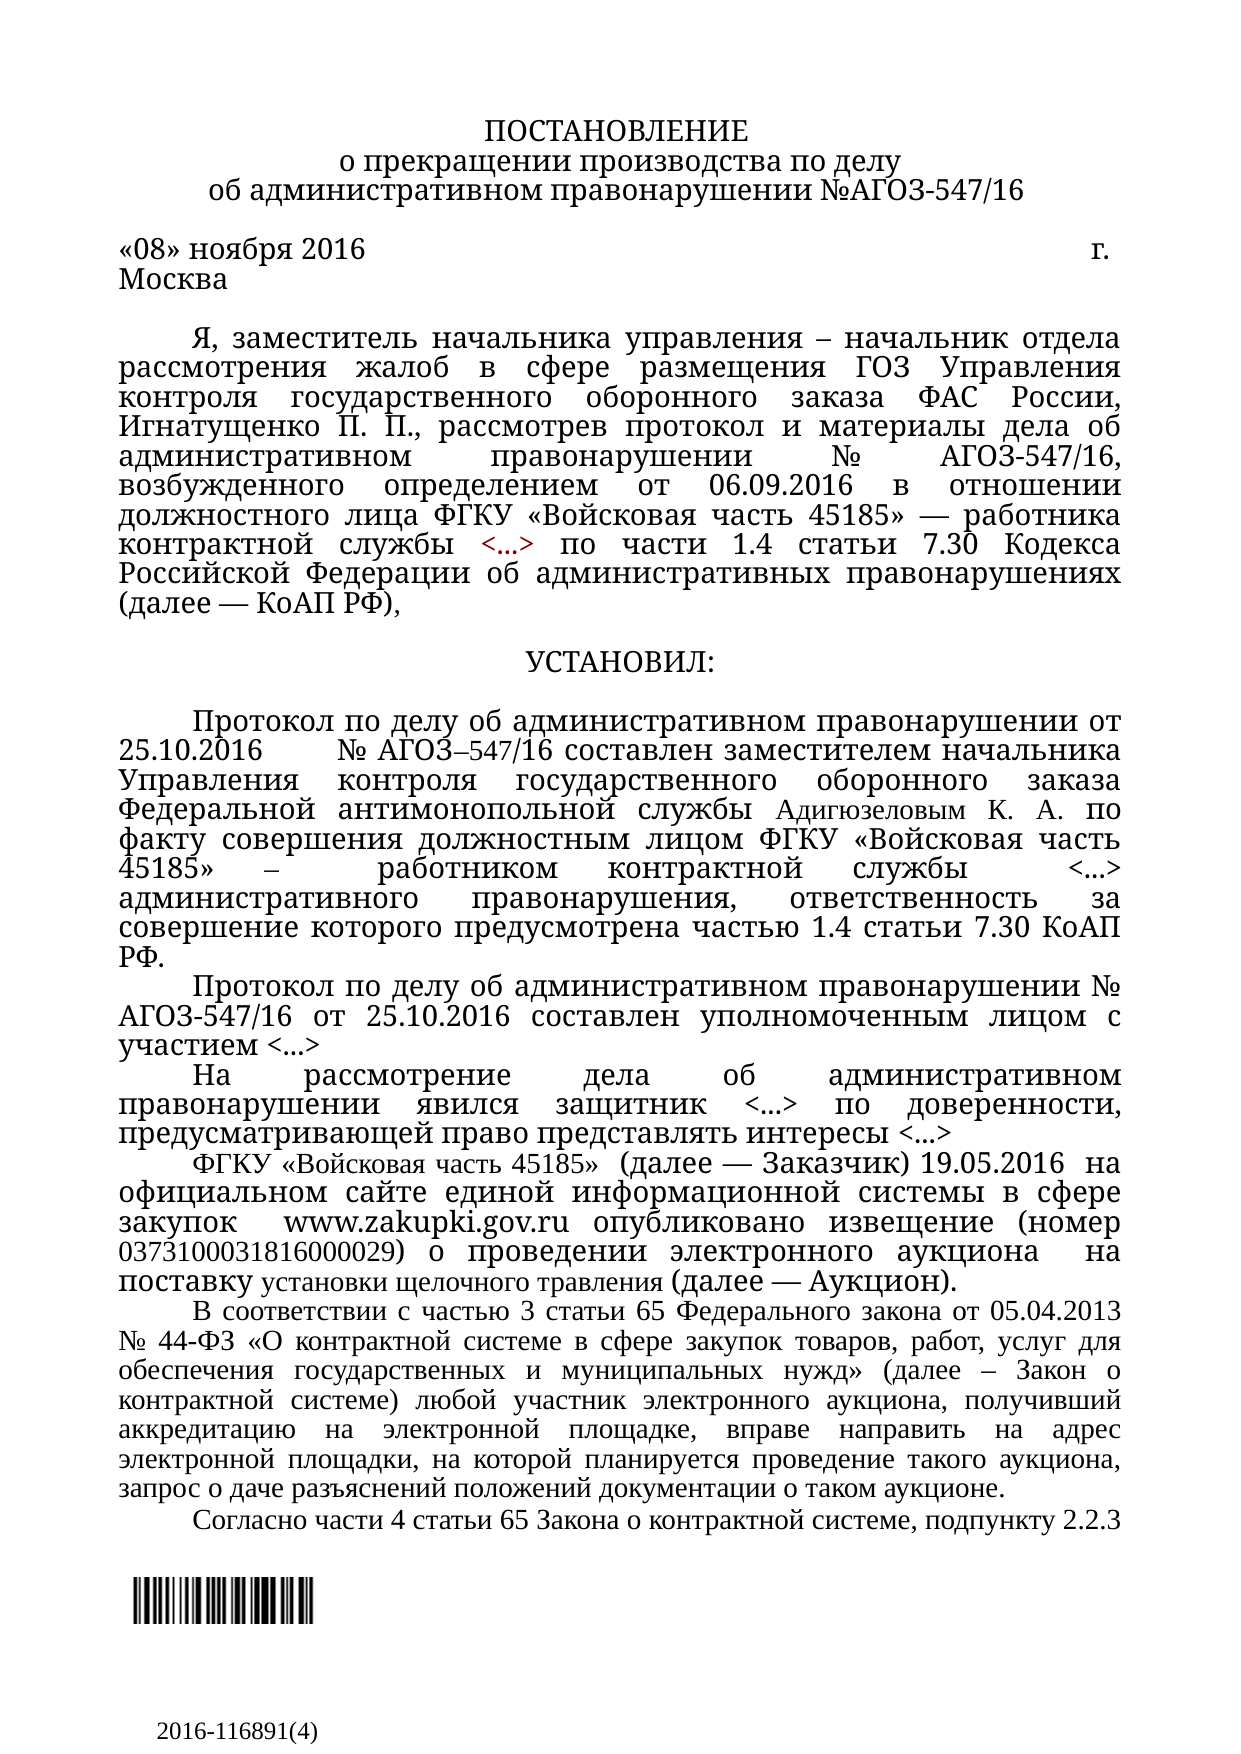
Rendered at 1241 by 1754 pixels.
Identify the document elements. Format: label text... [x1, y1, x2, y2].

text Я, заместитель начальника управления – начальник отдела рассмотрения жалоб в сфере размещения ГОЗ Управления контроля государственного оборонного заказа ФАС России, Игнатущенко П. П., рассмотрев протокол и материалы дела об административном правонарушении № АГОЗ-547/16, возбужденного определением от 06.09.2016 в отношении должностного лица ФГКУ «Войсковая часть 45185» — работника контрактной службы <...> по части 1.4 статьи 7.30 Кодекса Российской Федерации об административных правонарушениях (далее — КоАП РФ), [118, 324, 1122, 619]
text УСТАНОВИЛ: [118, 649, 1122, 678]
text Протокол по делу об административном правонарушении от 25.10.2016 № АГОЗ–547/16 составлен заместителем начальника Управления контроля государственного оборонного заказа Федеральной антимонопольной службы Адигюзеловым К. А. по факту совершения должностным лицом ФГКУ «Войсковая часть 45185» – работником контрактной службы <...> административного правонарушения, ответственность за совершение которого предусмотрена частью 1.4 статьи 7.30 КоАП РФ. [118, 708, 1122, 973]
text об административном правонарушении №АГОЗ-547/16 [118, 177, 1122, 207]
text Протокол по делу об административном правонарушении № АГОЗ-547/16 от 25.10.2016 составлен уполномоченным лицом с участием <...> [118, 973, 1122, 1061]
text ПОСТАНОВЛЕНИЕ [118, 118, 1122, 148]
text ФГКУ «Войсковая часть 45185» (далее — Заказчик) 19.05.2016 на официальном сайте единой информационной системы в сфере закупок www.zakupki.gov.ru опубликовано извещение (номер 0373100031816000029) о проведении электронного аукциона на поставку установки щелочного травления (далее — Аукцион). [118, 1150, 1122, 1297]
text На рассмотрение дела об административном правонарушении явился защитник <...> по доверенности, предусматривающей право представлять интересы <...> [118, 1061, 1122, 1150]
picture [118, 1577, 331, 1624]
text о прекращении производства по делу [118, 148, 1122, 177]
text В соответствии с частью 3 статьи 65 Федерального закона от 05.04.2013 № 44-ФЗ «О контрактной системе в сфере закупок товаров, работ, услуг для обеспечения государственных и муниципальных нужд» (далее – Закон о контрактной системе) любой участник электронного аукциона, получивший аккредитацию на электронной площадке, вправе направить на адрес электронной площадки, на которой планируется проведение такого аукциона, запрос о даче разъяснений положений документации о таком аукционе. [118, 1297, 1122, 1504]
text «08» ноября 2016 г. Москва [118, 236, 1122, 295]
text Согласно части 4 статьи 65 Закона о контрактной системе, подпункту 2.2.3 [118, 1504, 1122, 1536]
